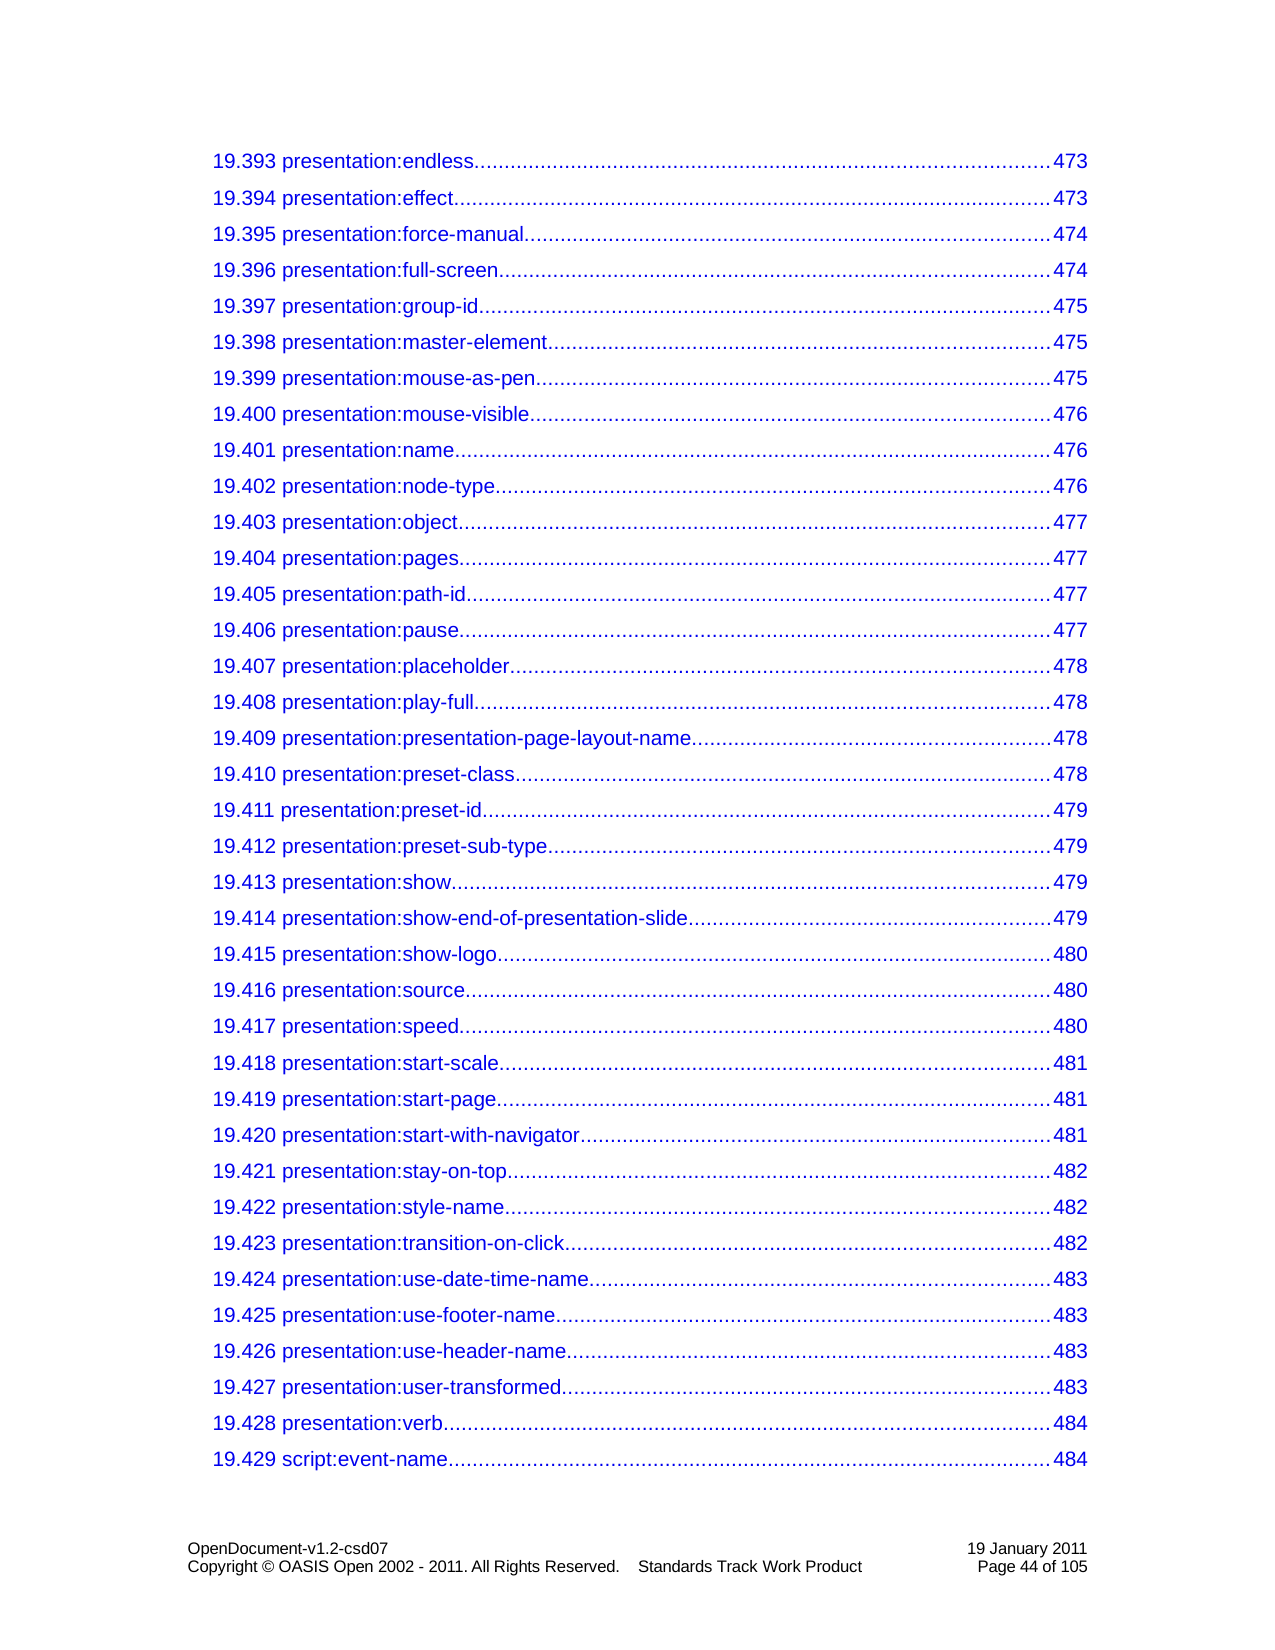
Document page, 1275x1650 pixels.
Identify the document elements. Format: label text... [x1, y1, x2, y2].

text 19.404 presentation:pages 477 [212, 546, 1088, 570]
text 19.415 presentation:show-logo 480 [212, 943, 1088, 966]
text 19.406 presentation:pause 477 [212, 618, 1088, 642]
text 19.393 presentation:endless 473 [212, 150, 1088, 173]
text 19.419 presentation:start-page 481 [212, 1087, 1088, 1111]
text 19.429 script:event-name 484 [212, 1447, 1088, 1471]
text 19.423 presentation:transition-on-click 482 [212, 1231, 1088, 1255]
text 19.397 presentation:group-id 475 [212, 294, 1088, 318]
text 19.403 presentation:object 477 [212, 510, 1088, 534]
text 19.414 presentation:show-end-of-presentation-slide 479 [212, 907, 1088, 930]
text 19.400 presentation:mouse-visible 476 [212, 402, 1088, 426]
text 19.413 presentation:show 479 [212, 871, 1088, 894]
text 19.396 presentation:full-screen 474 [212, 258, 1088, 282]
text 19.399 presentation:mouse-as-pen 475 [212, 366, 1088, 390]
text 19.402 presentation:node-type 476 [212, 474, 1088, 498]
text 19.407 presentation:placeholder 478 [212, 654, 1088, 678]
text 19.416 presentation:source 480 [212, 979, 1088, 1002]
text 19.411 presentation:preset-id 479 [212, 799, 1088, 822]
text 19.418 presentation:start-scale 481 [212, 1051, 1088, 1074]
text 19.425 presentation:use-footer-name 483 [212, 1303, 1088, 1327]
text 19.421 presentation:stay-on-top 482 [212, 1159, 1088, 1183]
text 19.426 presentation:use-header-name 483 [212, 1339, 1088, 1363]
text 19.410 presentation:preset-class 478 [212, 763, 1088, 786]
text 19.417 presentation:speed 480 [212, 1015, 1088, 1038]
text 19.408 presentation:play-full 478 [212, 691, 1088, 714]
text 19.420 presentation:start-with-navigator 481 [212, 1123, 1088, 1147]
text 19.424 presentation:use-date-time-name 483 [212, 1267, 1088, 1291]
text 19.422 presentation:style-name 482 [212, 1195, 1088, 1219]
text 19.428 presentation:verb 484 [212, 1411, 1088, 1435]
text 19.395 presentation:force-manual 474 [212, 222, 1088, 246]
text 19.427 presentation:user-transformed 483 [212, 1375, 1088, 1399]
text 19.405 presentation:path-id 477 [212, 582, 1088, 606]
text 19.398 presentation:master-element 475 [212, 330, 1088, 354]
text 19.409 presentation:presentation-page-layout-name 478 [212, 727, 1088, 750]
text 19.394 presentation:effect 473 [212, 186, 1088, 209]
text 19.412 presentation:preset-sub-type 479 [212, 835, 1088, 858]
text 19.401 presentation:name 476 [212, 438, 1088, 462]
